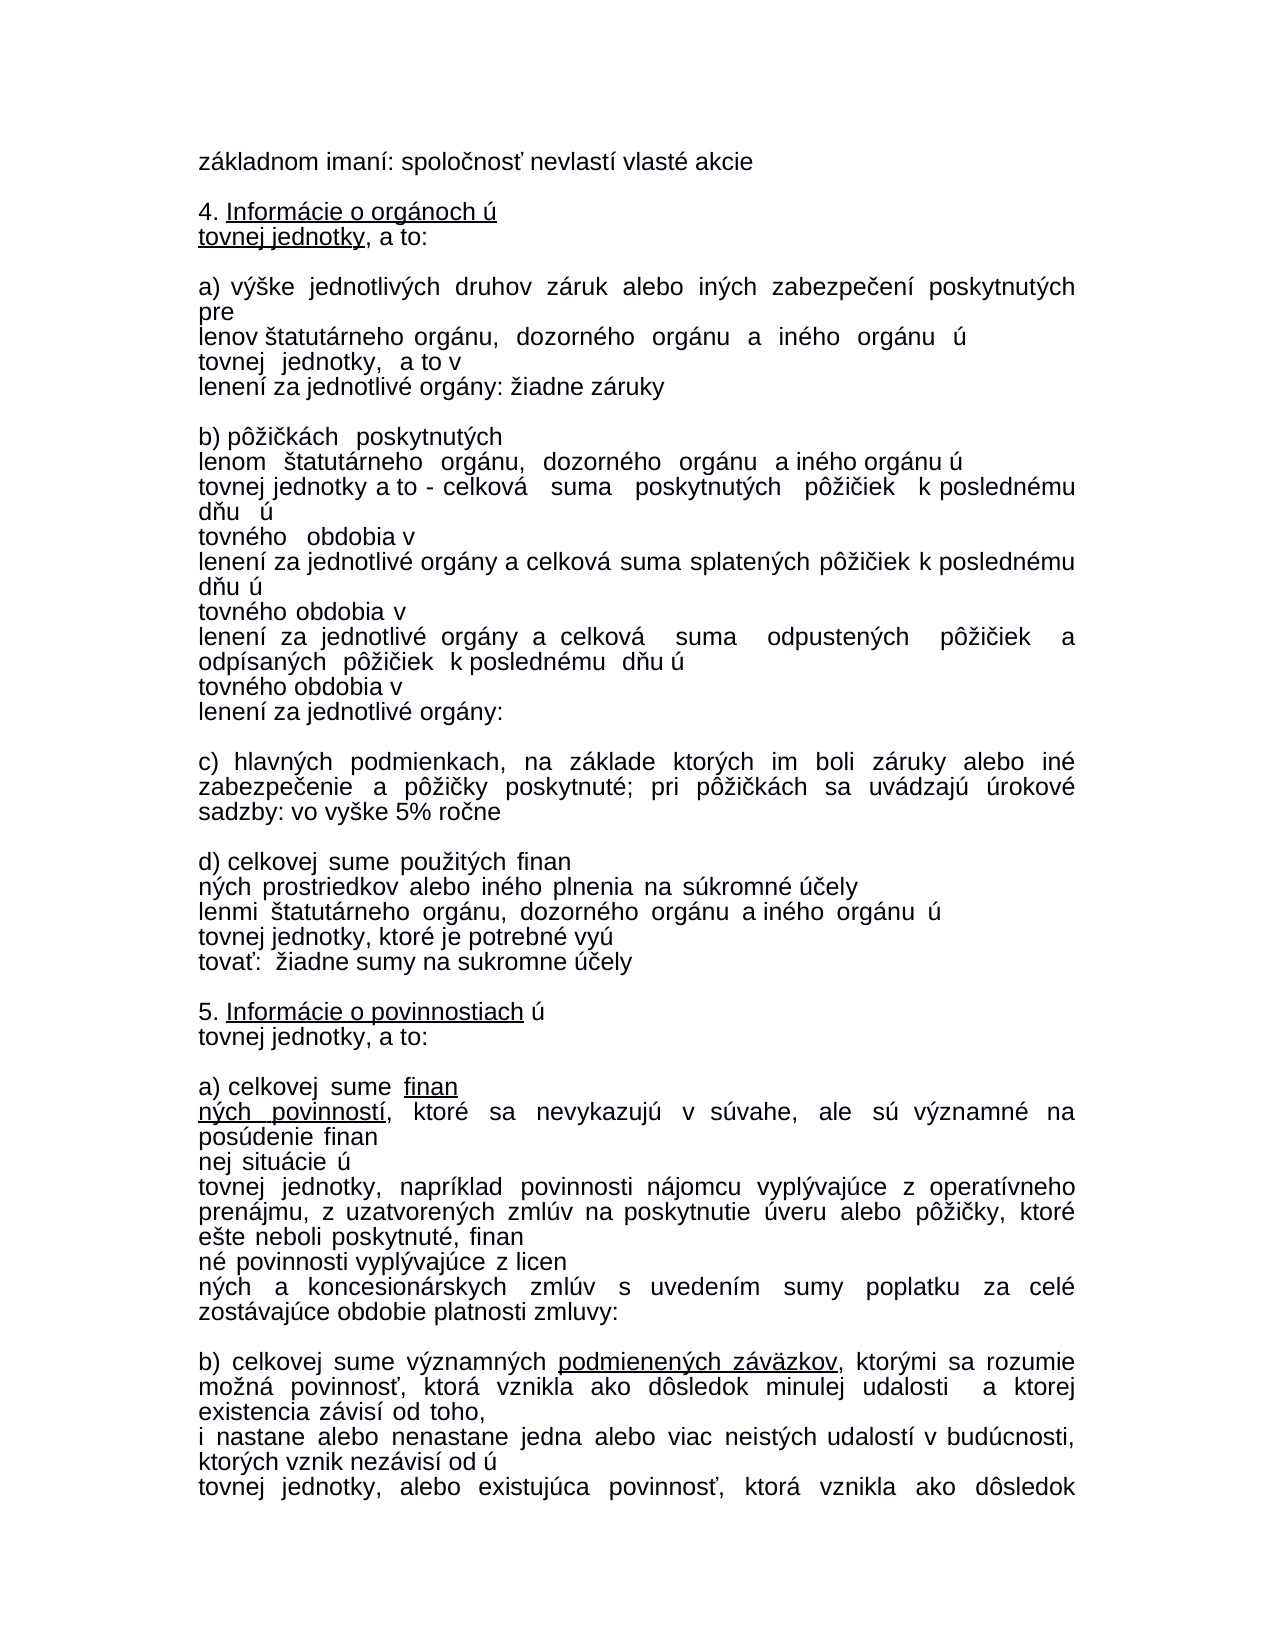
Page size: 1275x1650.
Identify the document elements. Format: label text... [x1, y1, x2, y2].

text c) hlavných podmienkach, na základe ktorých im boli záruky alebo iné zabezpečenie a pôžičky poskytnuté; pri pôžičkách sa uvádzajú úrokové sadzby: vo vyške 5% ročne [198, 750, 1075, 825]
text né povinnosti vyplývajúce z licen [198, 1250, 1075, 1275]
text i nastane alebo nenastane jedna alebo viac neistých udalostí v budúcnosti, ktorých vznik nezávisí od ú [198, 1425, 1075, 1475]
text nej situácie ú [198, 1150, 1075, 1175]
text lenmi štatutárneho orgánu, dozorného orgánu a iného orgánu ú [198, 900, 1075, 925]
text ných a koncesionárskych zmlúv s uvedením sumy poplatku za celé zostávajúce obdobie platnosti zmluvy: [198, 1275, 1075, 1325]
text 4. Informácie o orgánoch ú [198, 200, 1075, 225]
text lenení za jednotlivé orgány a celková suma splatených pôžičiek k poslednému dňu ú [198, 550, 1075, 600]
text tovnej jednotky, a to: [198, 225, 1075, 250]
text tovnej jednotky, napríklad povinnosti nájomcu vyplývajúce z operatívneho prenájmu, z uzatvorených zmlúv na poskytnutie úveru alebo pôžičky, ktoré ešte neboli poskytnuté, finan [198, 1175, 1075, 1250]
text tovného obdobia v [198, 675, 1075, 700]
text lenov štatutárneho orgánu, dozorného orgánu a iného orgánu ú [198, 325, 1075, 350]
text tovného obdobia v [198, 600, 1075, 625]
text b) celkovej sume významných podmienených záväzkov, ktorými sa rozumie možná povinnosť, ktorá vznikla ako dôsledok minulej udalosti a ktorej existencia závisí od toho, [198, 1350, 1075, 1425]
text tovnej jednotky, a to v [198, 350, 1075, 375]
text a) celkovej sume finan [198, 1075, 1075, 1100]
text tovať: žiadne sumy na sukromne účely [198, 950, 1075, 975]
text tovnej jednotky a to - celková suma poskytnutých pôžičiek k poslednému dňu ú [198, 475, 1075, 525]
text tovnej jednotky, alebo existujúca povinnosť, ktorá vznikla ako dôsledok [198, 1475, 1075, 1500]
text lenom štatutárneho orgánu, dozorného orgánu a iného orgánu ú [198, 450, 1075, 475]
text b) pôžičkách poskytnutých [198, 425, 1075, 450]
text lenení za jednotlivé orgány: žiadne záruky [198, 375, 1075, 400]
text 5. Informácie o povinnostiach ú [198, 1000, 1075, 1025]
text základnom imaní: spoločnosť nevlastí vlasté akcie [198, 150, 1075, 175]
text a) výške jednotlivých druhov záruk alebo iných zabezpečení poskytnutých pre [198, 275, 1075, 325]
text d) celkovej sume použitých finan [198, 850, 1075, 875]
text tovného obdobia v [198, 525, 1075, 550]
text tovnej jednotky, a to: [198, 1025, 1075, 1050]
text ných prostriedkov alebo iného plnenia na súkromné účely [198, 875, 1075, 900]
text ných povinností, ktoré sa nevykazujú v súvahe, ale sú významné na posúdenie finan [198, 1100, 1075, 1150]
text lenení za jednotlivé orgány: [198, 700, 1075, 725]
text lenení za jednotlivé orgány a celková suma odpustených pôžičiek a odpísaných pôžičiek k poslednému dňu ú [198, 625, 1075, 675]
text tovnej jednotky, ktoré je potrebné vyú [198, 925, 1075, 950]
